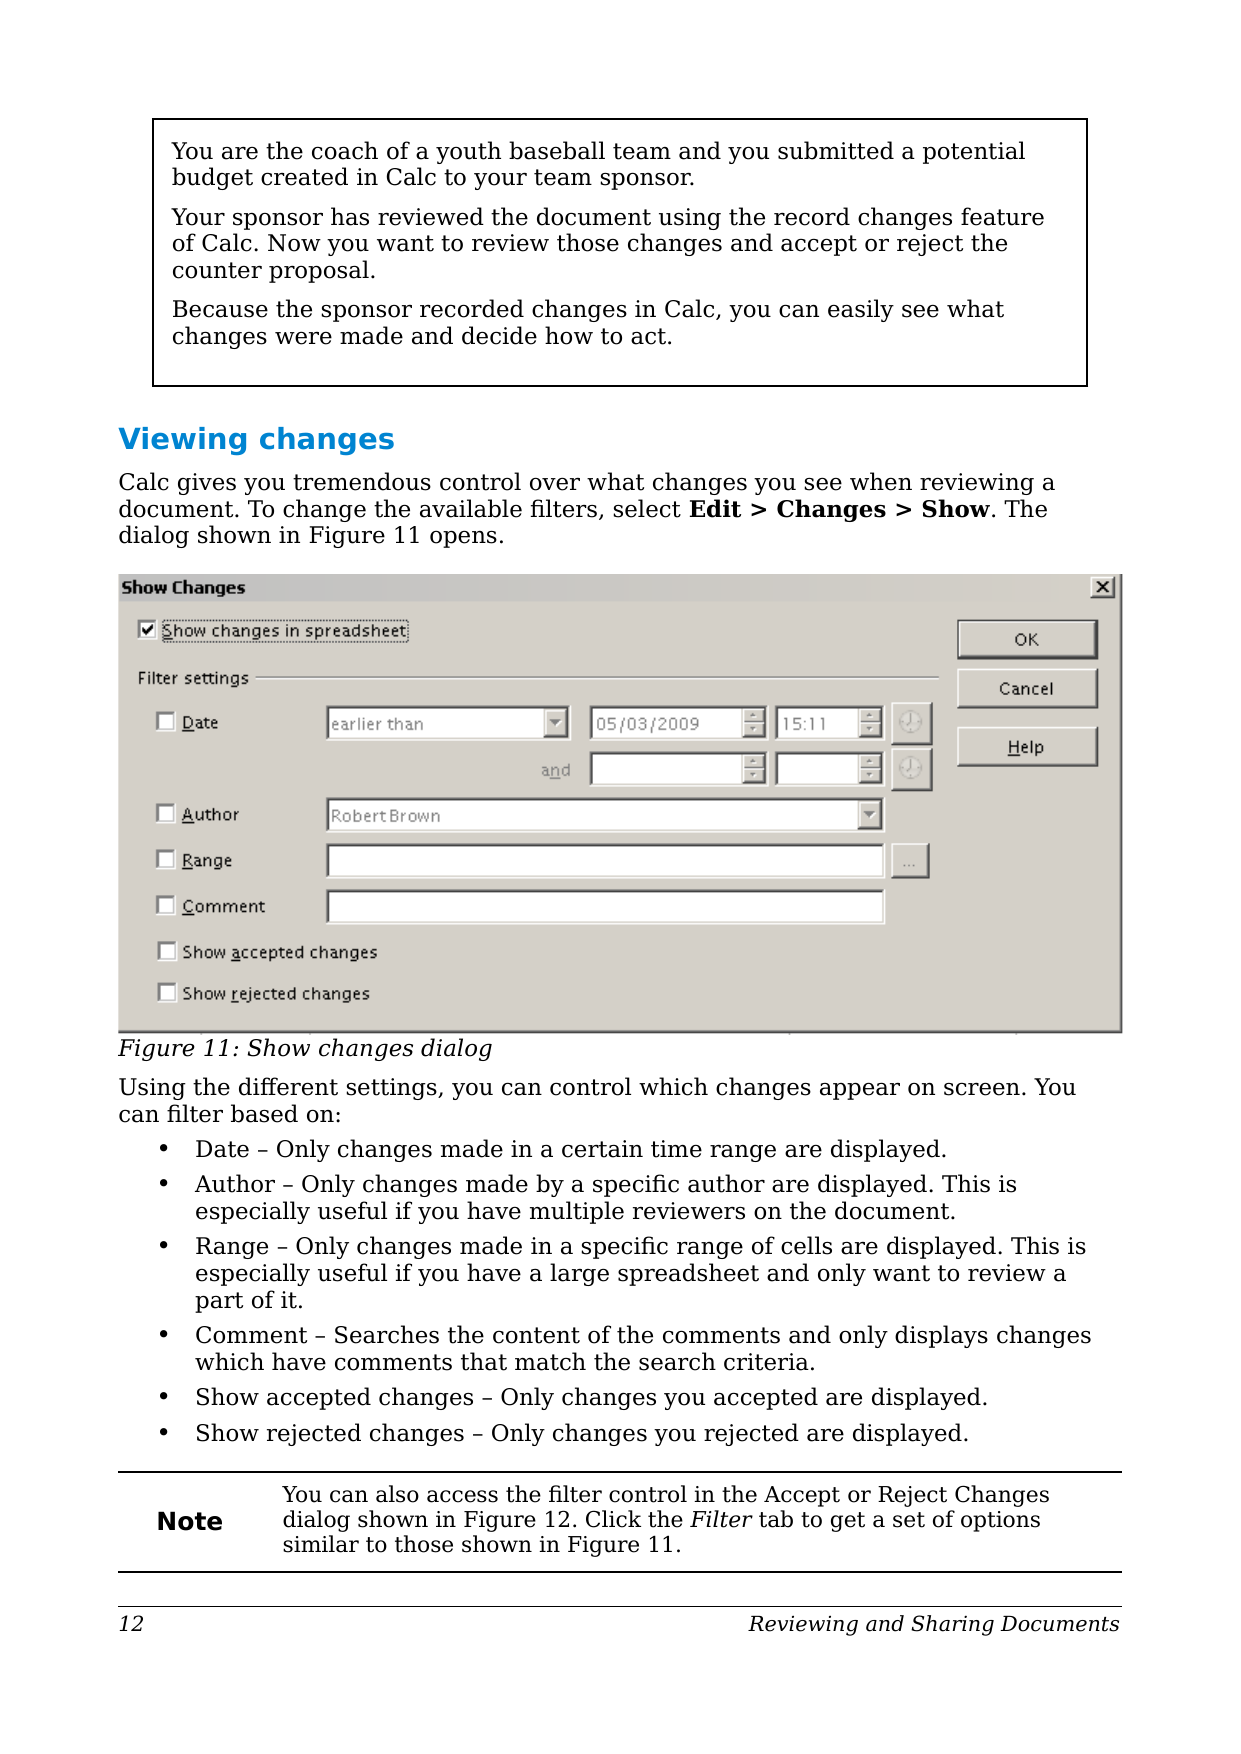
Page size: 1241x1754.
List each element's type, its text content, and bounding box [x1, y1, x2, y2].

list Range – Only changes made in a specific range of cells are displayed. This is especially useful if you have a large spreadsheet and only want to review a part of it. [156, 1231, 1122, 1314]
text Because the sponsor recorded changes in Calc, you can easily see what changes were made and decide how to act. [172, 296, 1069, 349]
table_header Note [118, 1473, 261, 1571]
list Using the different settings, you can control which changes appear on screen. You can filter based on: [118, 1074, 1122, 1127]
text Your sponsor has reviewed the document using the record changes feature of Calc. Now you want to review those changes and accept or reject the counter proposal. [172, 204, 1069, 284]
subtitle Viewing changes [118, 423, 1122, 457]
list Comment – Searches the content of the comments and only displays changes which have comments that match the search criteria. [156, 1320, 1122, 1376]
text Figure 11: Show changes dialog [118, 1035, 1122, 1062]
text Calc gives you tremendous control over what changes you see when reviewing a document. To change the available filters, select Edit > Changes > Show. The dialog shown in Figure 11 opens. [118, 469, 1122, 549]
text You are the coach of a youth baseball team and you submitted a potential budget created in Calc to your team sponsor. [172, 138, 1069, 191]
list Date – Only changes made in a certain time range are displayed. [156, 1134, 1122, 1163]
table_header You can also access the filter control in the Accept or Reject Changes dialog shown in Figure 12. Click the Filter tab to get a set of options similar to those shown in Figure 11. [261, 1473, 1122, 1571]
list Show accepted changes – Only changes you accepted are displayed. [156, 1382, 1122, 1411]
list Show rejected changes – Only changes you rejected are displayed. [156, 1418, 1122, 1447]
picture [118, 574, 1123, 1035]
list Author – Only changes made by a specific author are displayed. This is especially useful if you have multiple reviewers on the document. [156, 1169, 1122, 1225]
